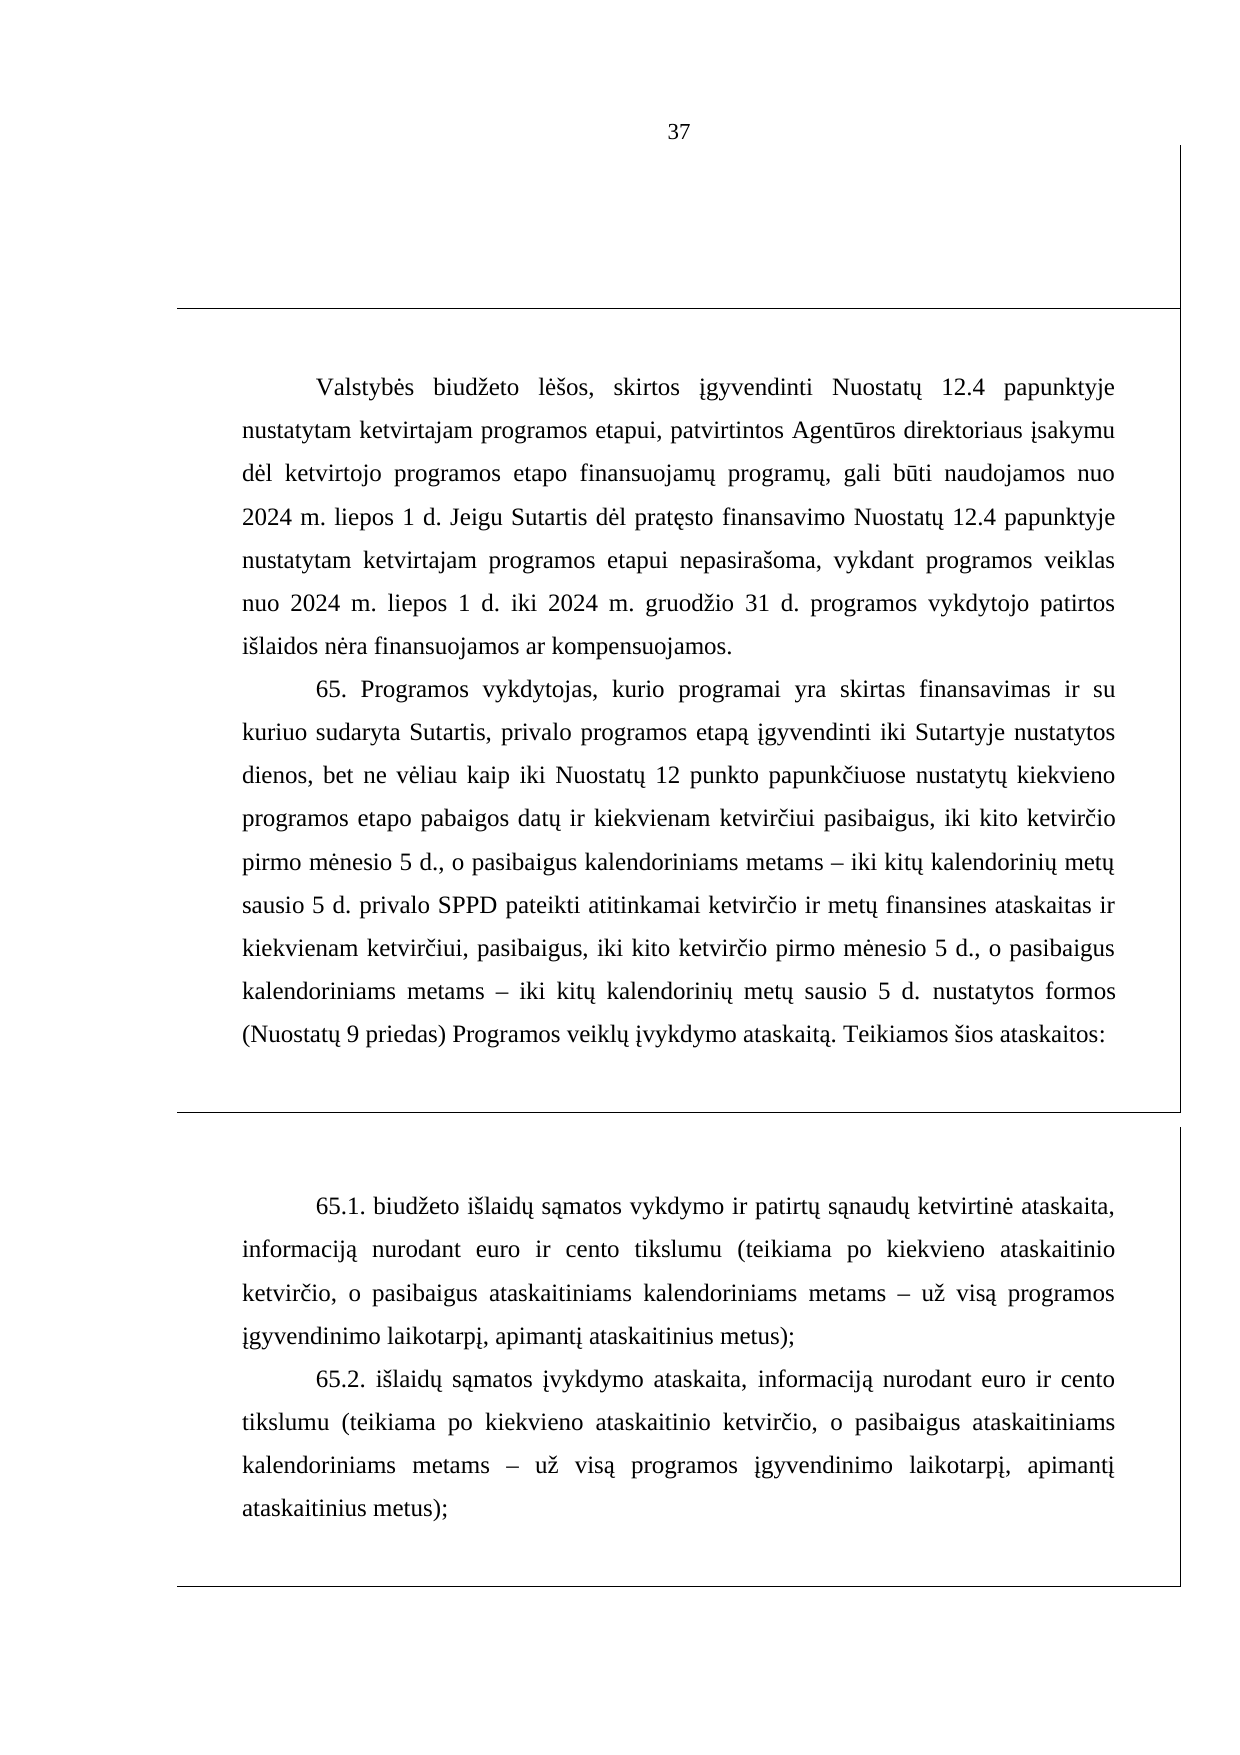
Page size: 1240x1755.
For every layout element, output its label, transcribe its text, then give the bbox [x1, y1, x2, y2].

text 65.2. išlaidų sąmatos įvykdymo ataskaita, informaciją nurodant euro ir cento tikslumu (teikiama po kiekvieno ataskaitinio ketvirčio, o pasibaigus ataskaitiniams kalendoriniams metams – už visą programos įgyvendinimo laikotarpį, apimantį ataskaitinius metus); [177, 1299, 1180, 1586]
text 65.1. biudžeto išlaidų sąmatos vykdymo ir patirtų sąnaudų ketvirtinė ataskaita, informaciją nurodant euro ir cento tikslumu (teikiama po kiekvieno ataskaitinio ketvirčio, o pasibaigus ataskaitiniams kalendoriniams metams – už visą programos įgyvendinimo laikotarpį, apimantį ataskaitinius metus); [177, 1127, 1180, 1299]
text Valstybės biudžeto lėšos, skirtos įgyvendinti Nuostatų 12.4 papunktyje nustatytam ketvirtajam programos etapui, patvirtintos Agentūros direktoriaus įsakymu dėl ketvirtojo programos etapo finansuojamų programų, gali būti naudojamos nuo 2024 m. liepos 1 d. Jeigu Sutartis dėl pratęsto finansavimo Nuostatų 12.4 papunktyje nustatytam ketvirtajam programos etapui nepasirašoma, vykdant programos veiklas nuo 2024 m. liepos 1 d. iki 2024 m. gruodžio 31 d. programos vykdytojo patirtos išlaidos nėra finansuojamos ar kompensuojamos. [177, 308, 1180, 609]
text 65. Programos vykdytojas, kurio programai yra skirtas finansavimas ir su kuriuo sudaryta Sutartis, privalo programos etapą įgyvendinti iki Sutartyje nustatytos dienos, bet ne vėliau kaip iki Nuostatų 12 punkto papunkčiuose nustatytų kiekvieno programos etapo pabaigos datų ir kiekvienam ketvirčiui pasibaigus, iki kito ketvirčio pirmo mėnesio 5 d., o pasibaigus kalendoriniams metams – iki kitų kalendorinių metų sausio 5 d. privalo SPPD pateikti atitinkamai ketvirčio ir metų finansines ataskaitas ir kiekvienam ketvirčiui, pasibaigus, iki kito ketvirčio pirmo mėnesio 5 d., o pasibaigus kalendoriniams metams – iki kitų kalendorinių metų sausio 5 d. nustatytos formos (Nuostatų 9 priedas) Programos veiklų įvykdymo ataskaitą. Teikiamos šios ataskaitos: [177, 609, 1181, 1112]
